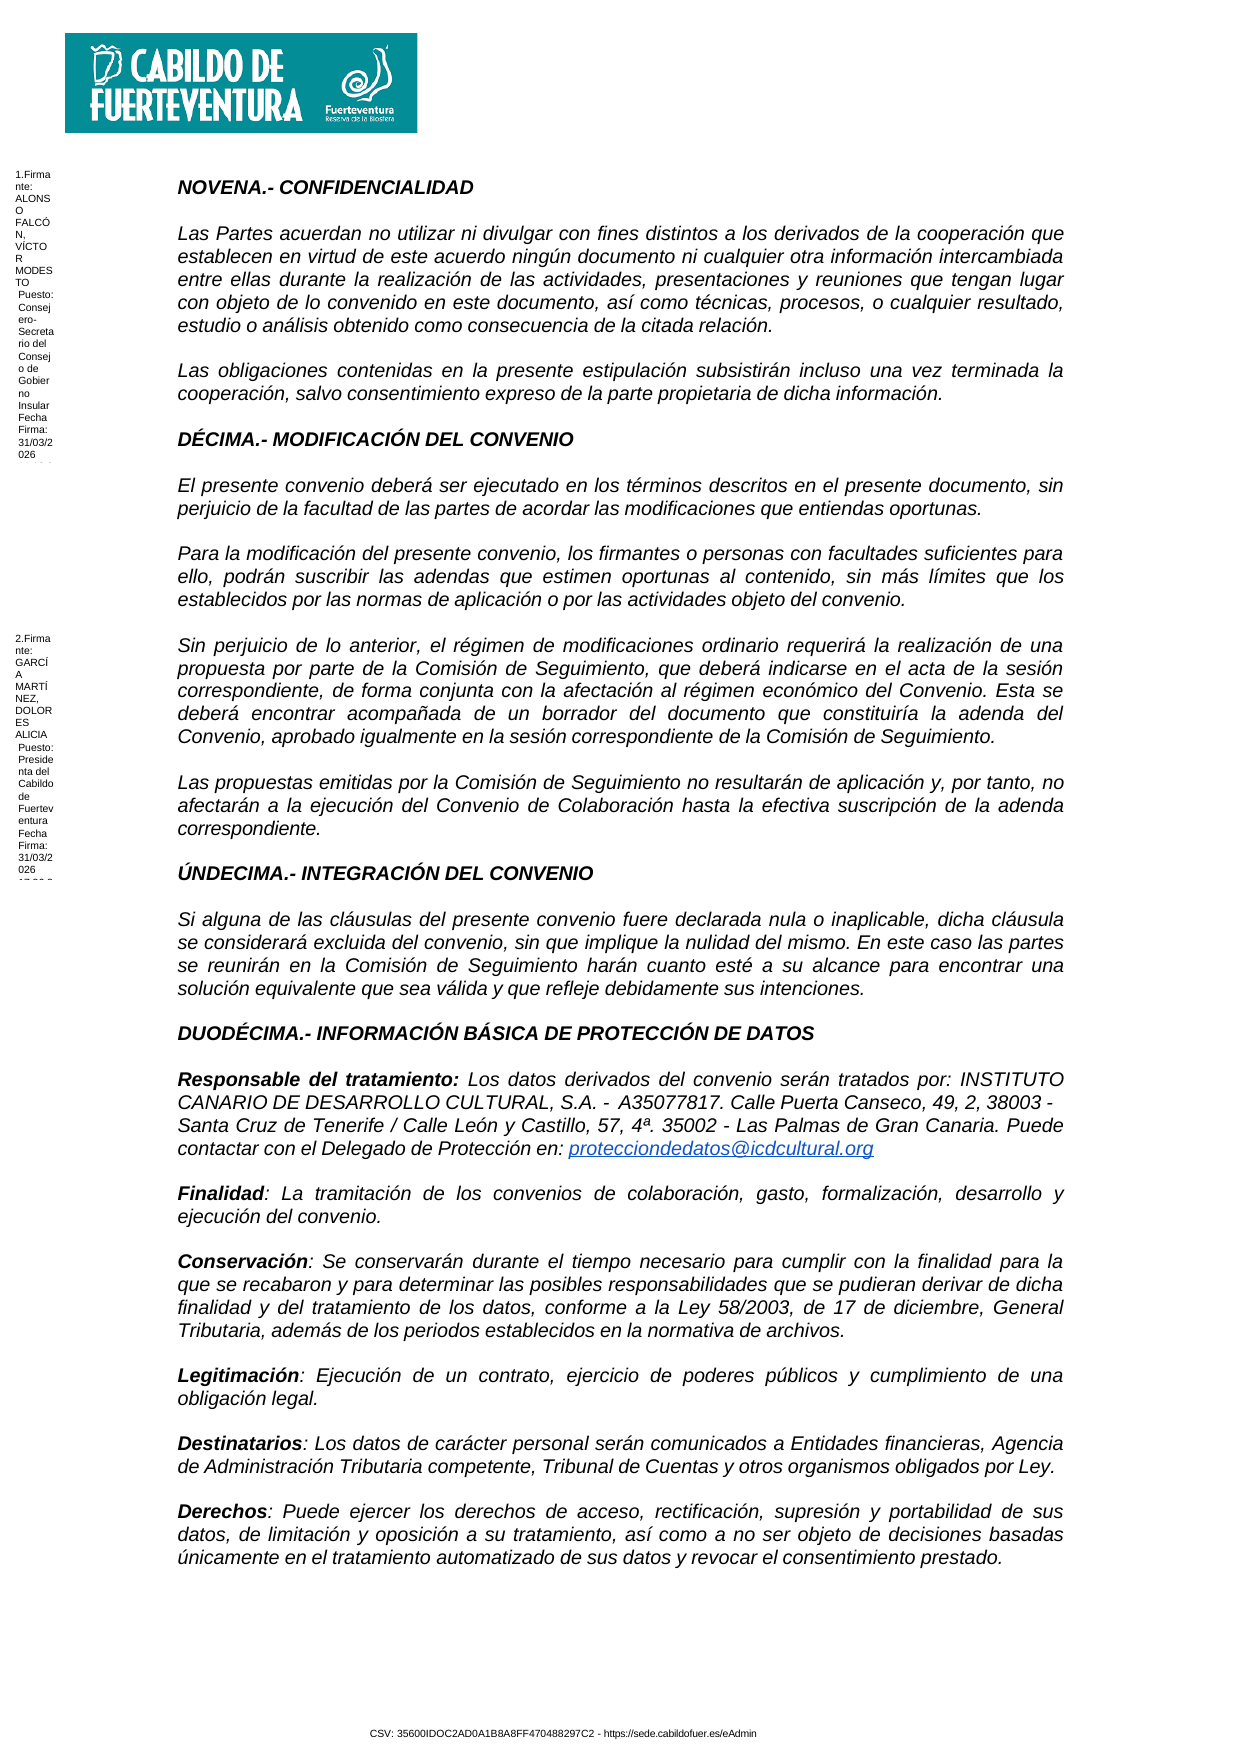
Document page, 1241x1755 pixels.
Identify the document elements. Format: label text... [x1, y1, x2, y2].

text ÚNDECIMA.- INTEGRACIÓN DEL CONVENIO [177, 862, 1103, 885]
text Responsable del tratamiento: Los datos derivados del convenio serán tratados por: INSTITUTO CANARIO DE DESARROLLO CULTURAL, S.A. - A35077817. Calle Puerta Canseco, 49, 2, 38003 - [177, 1068, 1064, 1113]
text DUODÉCIMA.- INFORMACIÓN BÁSICA DE PROTECCIÓN DE DATOS [177, 1022, 1103, 1045]
text Finalidad: La tramitación de los convenios de colaboración, gasto, formalización, desarrollo y ejecución del convenio. [177, 1182, 1064, 1227]
text Conservación: Se conservarán durante el tiempo necesario para cumplir con la finalidad para la que se recabaron y para determinar las posibles responsabilidades que se pudieran derivar de dicha finalidad y del tratamiento de los datos, conforme a la Ley 58/2003, de 17 de diciembre, General Tributaria, además de los periodos establecidos en la normativa de archivos. [177, 1250, 1064, 1341]
text Las Partes acuerdan no utilizar ni divulgar con fines distintos a los derivados de la cooperación que establecen en virtud de este acuerdo ningún documento ni cualquier otra información intercambiada entre ellas durante la realización de las actividades, presentaciones y reuniones que tengan lugar con objeto de lo convenido en este documento, así como técnicas, procesos, o cualquier resultado, estudio o análisis obtenido como consecuencia de la citada relación. [177, 222, 1064, 336]
text DÉCIMA.- MODIFICACIÓN DEL CONVENIO [177, 428, 1103, 451]
text 1.Firmante: ALONSO FALCÓN, VÍCTOR MODESTO [15, 169, 54, 288]
text Santa Cruz de Tenerife / Calle León y Castillo, 57, 4ª. 35002 - Las Palmas de Gran Canaria. Puede contactar con el Delegado de Protección en: protecciondedatos@icdcultural.org [177, 1113, 1064, 1159]
text Puesto: Consejero-Secretario del Consejo de Gobierno Insular Fecha Firma: 31/03/2026 11:12:08 [18, 289, 54, 463]
text Si alguna de las cláusulas del presente convenio fuere declarada nula o inaplicable, dicha cláusula se considerará excluida del convenio, sin que implique la nulidad del mismo. En este caso las partes se reunirán en la Comisión de Seguimiento harán cuanto esté a su alcance para encontrar una solución equivalente que sea válida y que refleje debidamente sus intenciones. [177, 908, 1064, 999]
text 2.Firmante: GARCÍA MARTÍNEZ, DOLORES ALICIA [15, 633, 54, 741]
text Para la modificación del presente convenio, los firmantes o personas con facultades suficientes para ello, podrán suscribir las adendas que estimen oportunas al contenido, sin más límites que los establecidos por las normas de aplicación o por las actividades objeto del convenio. [177, 542, 1064, 611]
text Las obligaciones contenidas en la presente estipulación subsistirán incluso una vez terminada la cooperación, salvo consentimiento expreso de la parte propietaria de dicha información. [177, 359, 1064, 405]
text Derechos: Puede ejercer los derechos de acceso, rectificación, supresión y portabilidad de sus datos, de limitación y oposición a su tratamiento, así como a no ser objeto de decisiones basadas únicamente en el tratamiento automatizado de sus datos y revocar el consentimiento prestado. [177, 1500, 1064, 1569]
text El presente convenio deberá ser ejecutado en los términos descritos en el presente documento, sin perjuicio de la facultad de las partes de acordar las modificaciones que entiendas oportunas. [177, 473, 1064, 519]
text Legitimación: Ejecución de un contrato, ejercicio de poderes públicos y cumplimiento de una obligación legal. [177, 1364, 1064, 1410]
text Sin perjuicio de lo anterior, el régimen de modificaciones ordinario requerirá la realización de una propuesta por parte de la Comisión de Seguimiento, que deberá indicarse en el acta de la sesión correspondiente, de forma conjunta con la afectación al régimen económico del Convenio. Esta se deberá encontrar acompañada de un borrador del documento que constituiría la adenda del Convenio, aprobado igualmente en la sesión correspondiente de la Comisión de Seguimiento. [177, 633, 1064, 748]
text Las propuestas emitidas por la Comisión de Seguimiento no resultarán de aplicación y, por tanto, no afectarán a la ejecución del Convenio de Colaboración hasta la efectiva suscripción de la adenda correspondiente. [177, 771, 1064, 839]
text [13, 167, 54, 463]
text Destinatarios: Los datos de carácter personal serán comunicados a Entidades financieras, Agencia de Administración Tributaria competente, Tribunal de Cuentas y otros organismos obligados por Ley. [177, 1432, 1064, 1478]
text NOVENA.- CONFIDENCIALIDAD [177, 176, 1103, 199]
text [13, 631, 54, 879]
text Puesto: Presidenta del Cabildo de Fuerteventura Fecha Firma: 31/03/2026 17:36:33 [18, 741, 54, 879]
